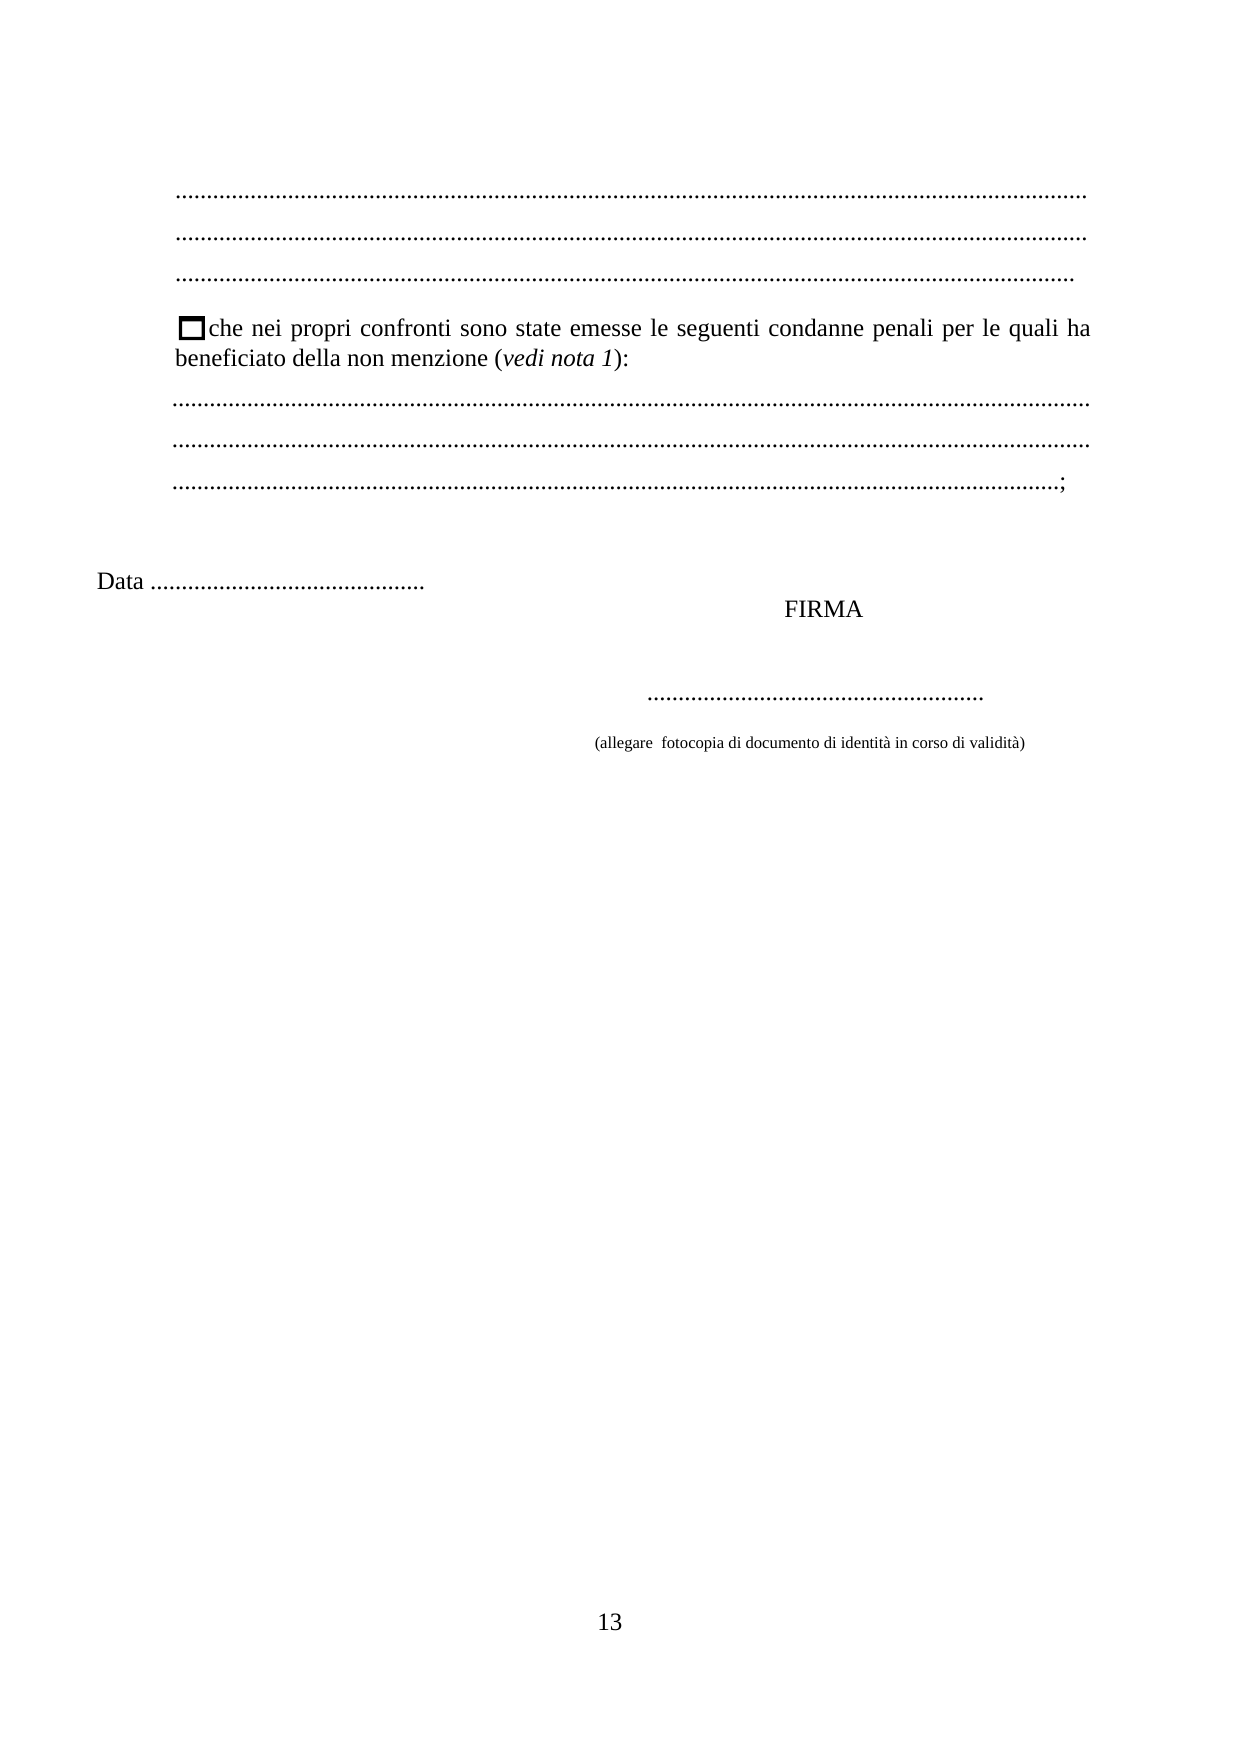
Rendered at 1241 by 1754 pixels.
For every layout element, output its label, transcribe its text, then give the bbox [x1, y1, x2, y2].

text 1che nei propri confronti sono state emesse le seguenti condanne penali per le quali ha beneficiato della non menzione (vedi nota 1): [175, 313, 1093, 371]
text Data ............................................ [97, 567, 1093, 595]
text ...................................................... [97, 678, 1093, 706]
text FIRMA [97, 595, 1093, 623]
text ....................................................................................................................................................................................................................................................................................................................................................................................................................................................; [172, 384, 1093, 495]
text .................................................................................................................................................................................................................................................................................................................................................................................................................................................... [175, 176, 1093, 287]
text (allegare fotocopia di documento di identità in corso di validità) [97, 734, 1093, 752]
